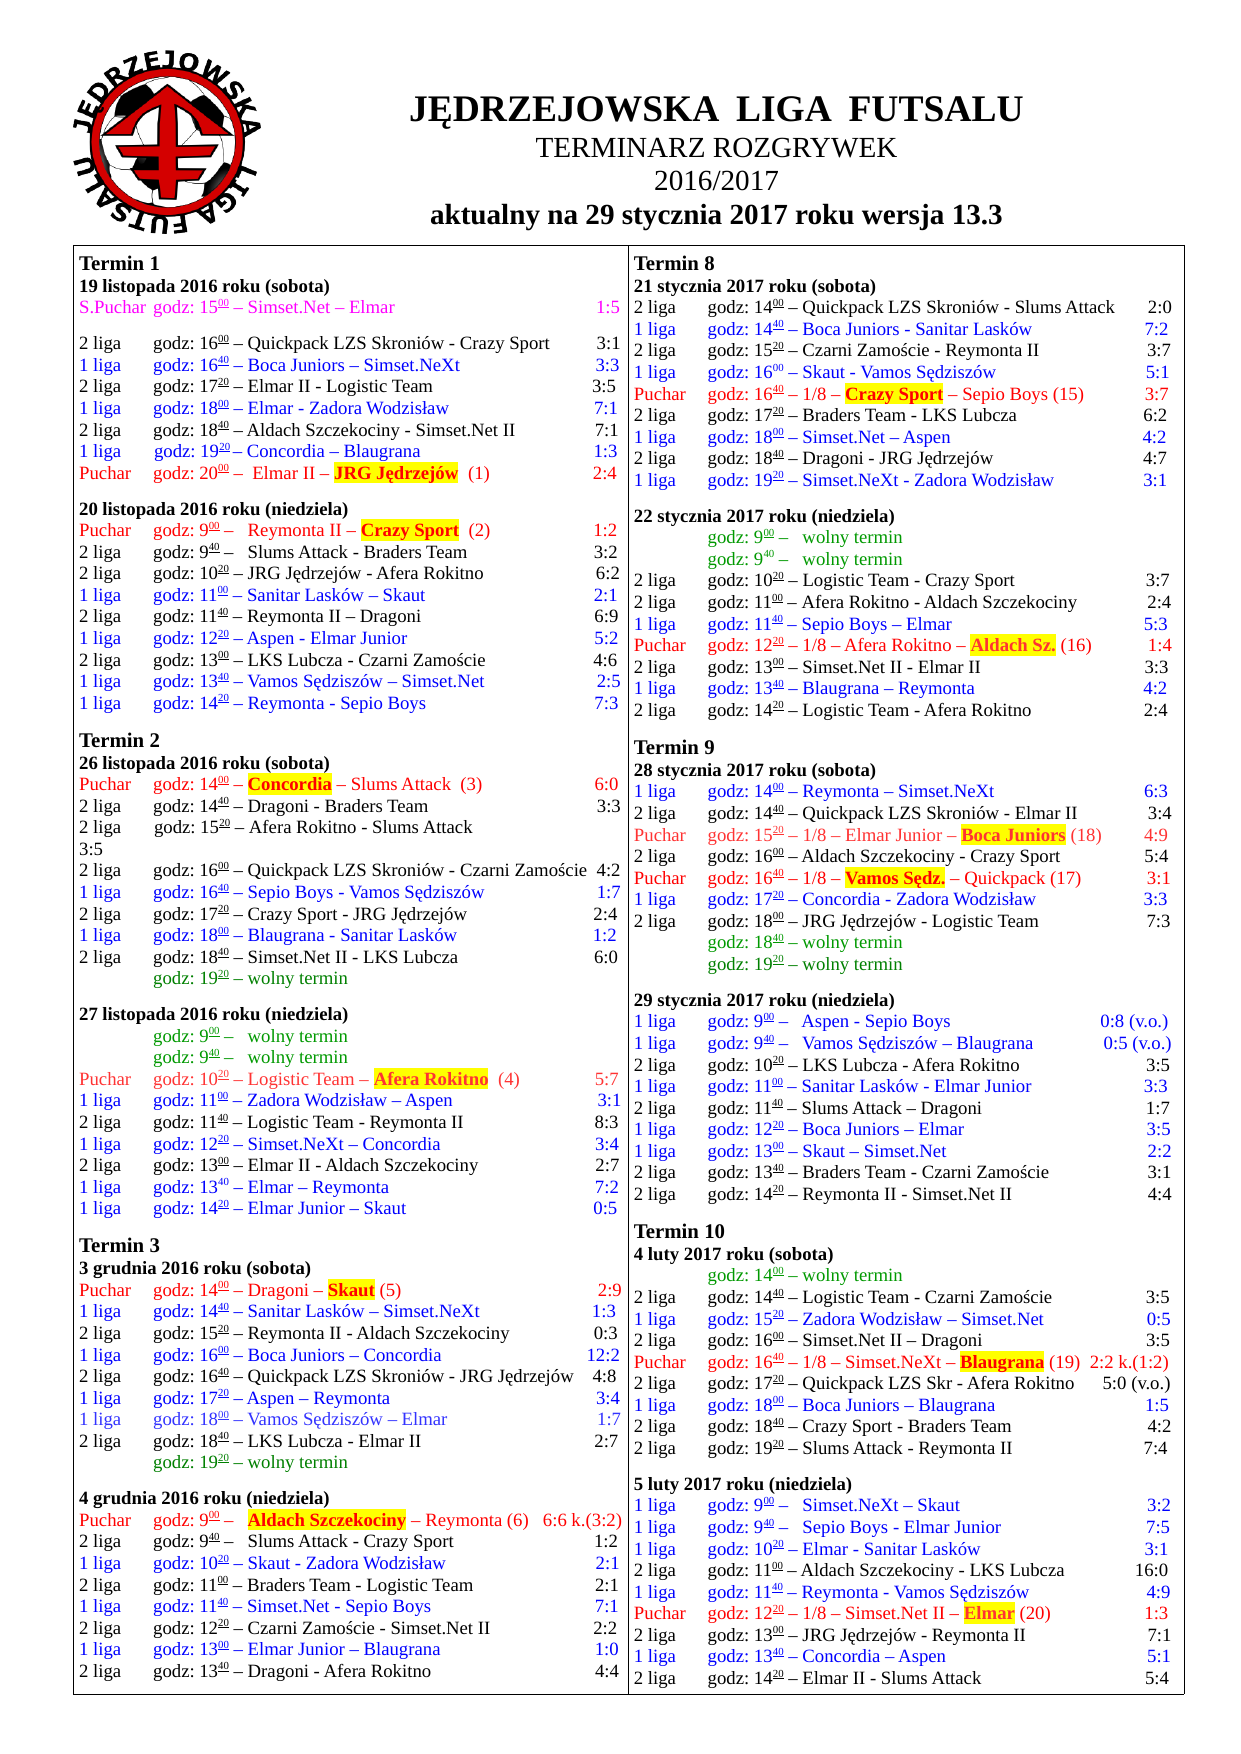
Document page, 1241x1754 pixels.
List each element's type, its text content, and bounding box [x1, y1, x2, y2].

text 2016/2017 [263, 163, 1169, 197]
text aktualny na 29 stycznia 2017 roku wersja 13.3 [263, 197, 1169, 230]
table_header Termin 1 19 listopada 2016 roku (sobota) S.Puchar godz: 1500 – Simset.Net – Elmar 1:5 2 liga godz: 1600 – Quickpack LZS Skroniów - Crazy Sport 3:1 1 liga godz: 1640 – Boca Juniors – Simset.NeXt 3:3 2 liga godz: 1720 – Elmar II - Logistic Team 3:5 1 liga godz: 1800 – Elmar - Zadora Wodzisław 7:1 2 liga godz: 1840 – Aldach Szczekociny - Simset.Net II 7:1 1 liga godz: 1920 – Concordia – Blaugrana 1:3 Puchar godz: 2000 – Elmar II – JRG Jędrzejów (1) 2:4 20 listopada 2016 roku (niedziela) Puchar godz: 900 – Reymonta II – Crazy Sport (2) 1:2 2 liga godz: 940 – Slums Attack - Braders Team 3:2 2 liga godz: 1020 – JRG Jędrzejów - Afera Rokitno 6:2 1 liga godz: 1100 – Sanitar Lasków – Skaut 2:1 2 liga godz: 1140 – Reymonta II – Dragoni 6:9 1 liga godz: 1220 – Aspen - Elmar Junior 5:2 2 liga godz: 1300 – LKS Lubcza - Czarni Zamoście 4:6 1 liga godz: 1340 – Vamos Sędziszów – Simset.Net 2:5 1 liga godz: 1420 – Reymonta - Sepio Boys 7:3 Termin 2 26 listopada 2016 roku (sobota) Puchar godz: 1400 – Concordia – Slums Attack (3) 6:0 2 liga godz: 1440 – Dragoni - Braders Team 3:3 2 liga godz: 1520 – Afera Rokitno - Slums Attack 3:5 2 liga godz: 1600 – Quickpack LZS Skroniów - Czarni Zamoście 4:2 1 liga godz: 1640 – Sepio Boys - Vamos Sędziszów 1:7 2 liga godz: 1720 – Crazy Sport - JRG Jędrzejów 2:4 1 liga godz: 1800 – Blaugrana - Sanitar Lasków 1:2 2 liga godz: 1840 – Simset.Net II - LKS Lubcza 6:0 godz: 1920 – wolny termin 27 listopada 2016 roku (niedziela) godz: 900 – wolny termin godz: 940 – wolny termin Puchar godz: 1020 – Logistic Team – Afera Rokitno (4) 5:7 1 liga godz: 1100 – Zadora Wodzisław – Aspen 3:1 2 liga godz: 1140 – Logistic Team - Reymonta II 8:3 1 liga godz: 1220 – Simset.NeXt – Concordia 3:4 2 liga godz: 1300 – Elmar II - Aldach Szczekociny 2:7 1 liga godz: 1340 – Elmar – Reymonta 7:2 1 liga godz: 1420 – Elmar Junior – Skaut 0:5 Termin 3 3 grudnia 2016 roku (sobota) Puchar godz: 1400 – Dragoni – Skaut (5) 2:9 1 liga godz: 1440 – Sanitar Lasków – Simset.NeXt 1:3 2 liga godz: 1520 – Reymonta II - Aldach Szczekociny 0:3 1 liga godz: 1600 – Boca Juniors – Concordia 12:2 2 liga godz: 1640 – Quickpack LZS Skroniów - JRG Jędrzejów 4:8 1 liga godz: 1720 – Aspen – Reymonta 3:4 1 liga godz: 1800 – Vamos Sędziszów – Elmar 1:7 2 liga godz: 1840 – LKS Lubcza - Elmar II 2:7 godz: 1920 – wolny termin 4 grudnia 2016 roku (niedziela) Puchar godz: 900 – Aldach Szczekociny – Reymonta (6) 6:6 k.(3:2) 2 liga godz: 940 – Slums Attack - Crazy Sport 1:2 1 liga godz: 1020 – Skaut - Zadora Wodzisław 2:1 2 liga godz: 1100 – Braders Team - Logistic Team 2:1 1 liga godz: 1140 – Simset.Net - Sepio Boys 7:1 2 liga godz: 1220 – Czarni Zamoście - Simset.Net II 2:2 1 liga godz: 1300 – Elmar Junior – Blaugrana 1:0 2 liga godz: 1340 – Dragoni - Afera Rokitno 4:4 [74, 246, 628, 1694]
table_header Termin 8 21 stycznia 2017 roku (sobota) 2 liga godz: 1400 – Quickpack LZS Skroniów - Slums Attack 2:0 1 liga godz: 1440 – Boca Juniors - Sanitar Lasków 7:2 2 liga godz: 1520 – Czarni Zamoście - Reymonta II 3:7 1 liga godz: 1600 – Skaut - Vamos Sędziszów 5:1 Puchar godz: 1640 – 1/8 – Crazy Sport – Sepio Boys (15) 3:7 2 liga godz: 1720 – Braders Team - LKS Lubcza 6:2 1 liga godz: 1800 – Simset.Net – Aspen 4:2 2 liga godz: 1840 – Dragoni - JRG Jędrzejów 4:7 1 liga godz: 1920 – Simset.NeXt - Zadora Wodzisław 3:1 22 stycznia 2017 roku (niedziela) godz: 900 – wolny termin godz: 940 – wolny termin 2 liga godz: 1020 – Logistic Team - Crazy Sport 3:7 2 liga godz: 1100 – Afera Rokitno - Aldach Szczekociny 2:4 1 liga godz: 1140 – Sepio Boys – Elmar 5:3 Puchar godz: 1220 – 1/8 – Afera Rokitno – Aldach Sz. (16) 1:4 2 liga godz: 1300 – Simset.Net II - Elmar II 3:3 1 liga godz: 1340 – Blaugrana – Reymonta 4:2 2 liga godz: 1420 – Logistic Team - Afera Rokitno 2:4 Termin 9 28 stycznia 2017 roku (sobota) 1 liga godz: 1400 – Reymonta – Simset.NeXt 6:3 2 liga godz: 1440 – Quickpack LZS Skroniów - Elmar II 3:4 Puchar godz: 1520 – 1/8 – Elmar Junior – Boca Juniors (18) 4:9 2 liga godz: 1600 – Aldach Szczekociny - Crazy Sport 5:4 Puchar godz: 1640 – 1/8 – Vamos Sędz. – Quickpack (17) 3:1 1 liga godz: 1720 – Concordia - Zadora Wodzisław 3:3 2 liga godz: 1800 – JRG Jędrzejów - Logistic Team 7:3 godz: 1840 – wolny termin godz: 1920 – wolny termin 29 stycznia 2017 roku (niedziela) 1 liga godz: 900 – Aspen - Sepio Boys 0:8 (v.o.) 1 liga godz: 940 – Vamos Sędziszów – Blaugrana 0:5 (v.o.) 2 liga godz: 1020 – LKS Lubcza - Afera Rokitno 3:5 1 liga godz: 1100 – Sanitar Lasków - Elmar Junior 3:3 2 liga godz: 1140 – Slums Attack – Dragoni 1:7 1 liga godz: 1220 – Boca Juniors – Elmar 3:5 1 liga godz: 1300 – Skaut – Simset.Net 2:2 2 liga godz: 1340 – Braders Team - Czarni Zamoście 3:1 2 liga godz: 1420 – Reymonta II - Simset.Net II 4:4 Termin 10 4 luty 2017 roku (sobota) godz: 1400 – wolny termin 2 liga godz: 1440 – Logistic Team - Czarni Zamoście 3:5 1 liga godz: 1520 – Zadora Wodzisław – Simset.Net 0:5 2 liga godz: 1600 – Simset.Net II – Dragoni 3:5 Puchar godz: 1640 – 1/8 – Simset.NeXt – Blaugrana (19) 2:2 k.(1:2) 2 liga godz: 1720 – Quickpack LZS Skr - Afera Rokitno 5:0 (v.o.) 1 liga godz: 1800 – Boca Juniors – Blaugrana 1:5 2 liga godz: 1840 – Crazy Sport - Braders Team 4:2 2 liga godz: 1920 – Slums Attack - Reymonta II 7:4 5 luty 2017 roku (niedziela) 1 liga godz: 900 – Simset.NeXt – Skaut 3:2 1 liga godz: 940 – Sepio Boys - Elmar Junior 7:5 1 liga godz: 1020 – Elmar - Sanitar Lasków 3:1 2 liga godz: 1100 – Aldach Szczekociny - LKS Lubcza 16:0 1 liga godz: 1140 – Reymonta - Vamos Sędziszów 4:9 Puchar godz: 1220 – 1/8 – Simset.Net II – Elmar (20) 1:3 2 liga godz: 1300 – JRG Jędrzejów - Reymonta II 7:1 1 liga godz: 1340 – Concordia – Aspen 5:1 2 liga godz: 1420 – Elmar II - Slums Attack 5:4 [629, 246, 1184, 1694]
picture [72, 50, 262, 234]
text TERMINARZ ROZGRYWEK [263, 130, 1169, 163]
text JĘDRZEJOWSKA LIGA FUTSALU [263, 87, 1169, 130]
